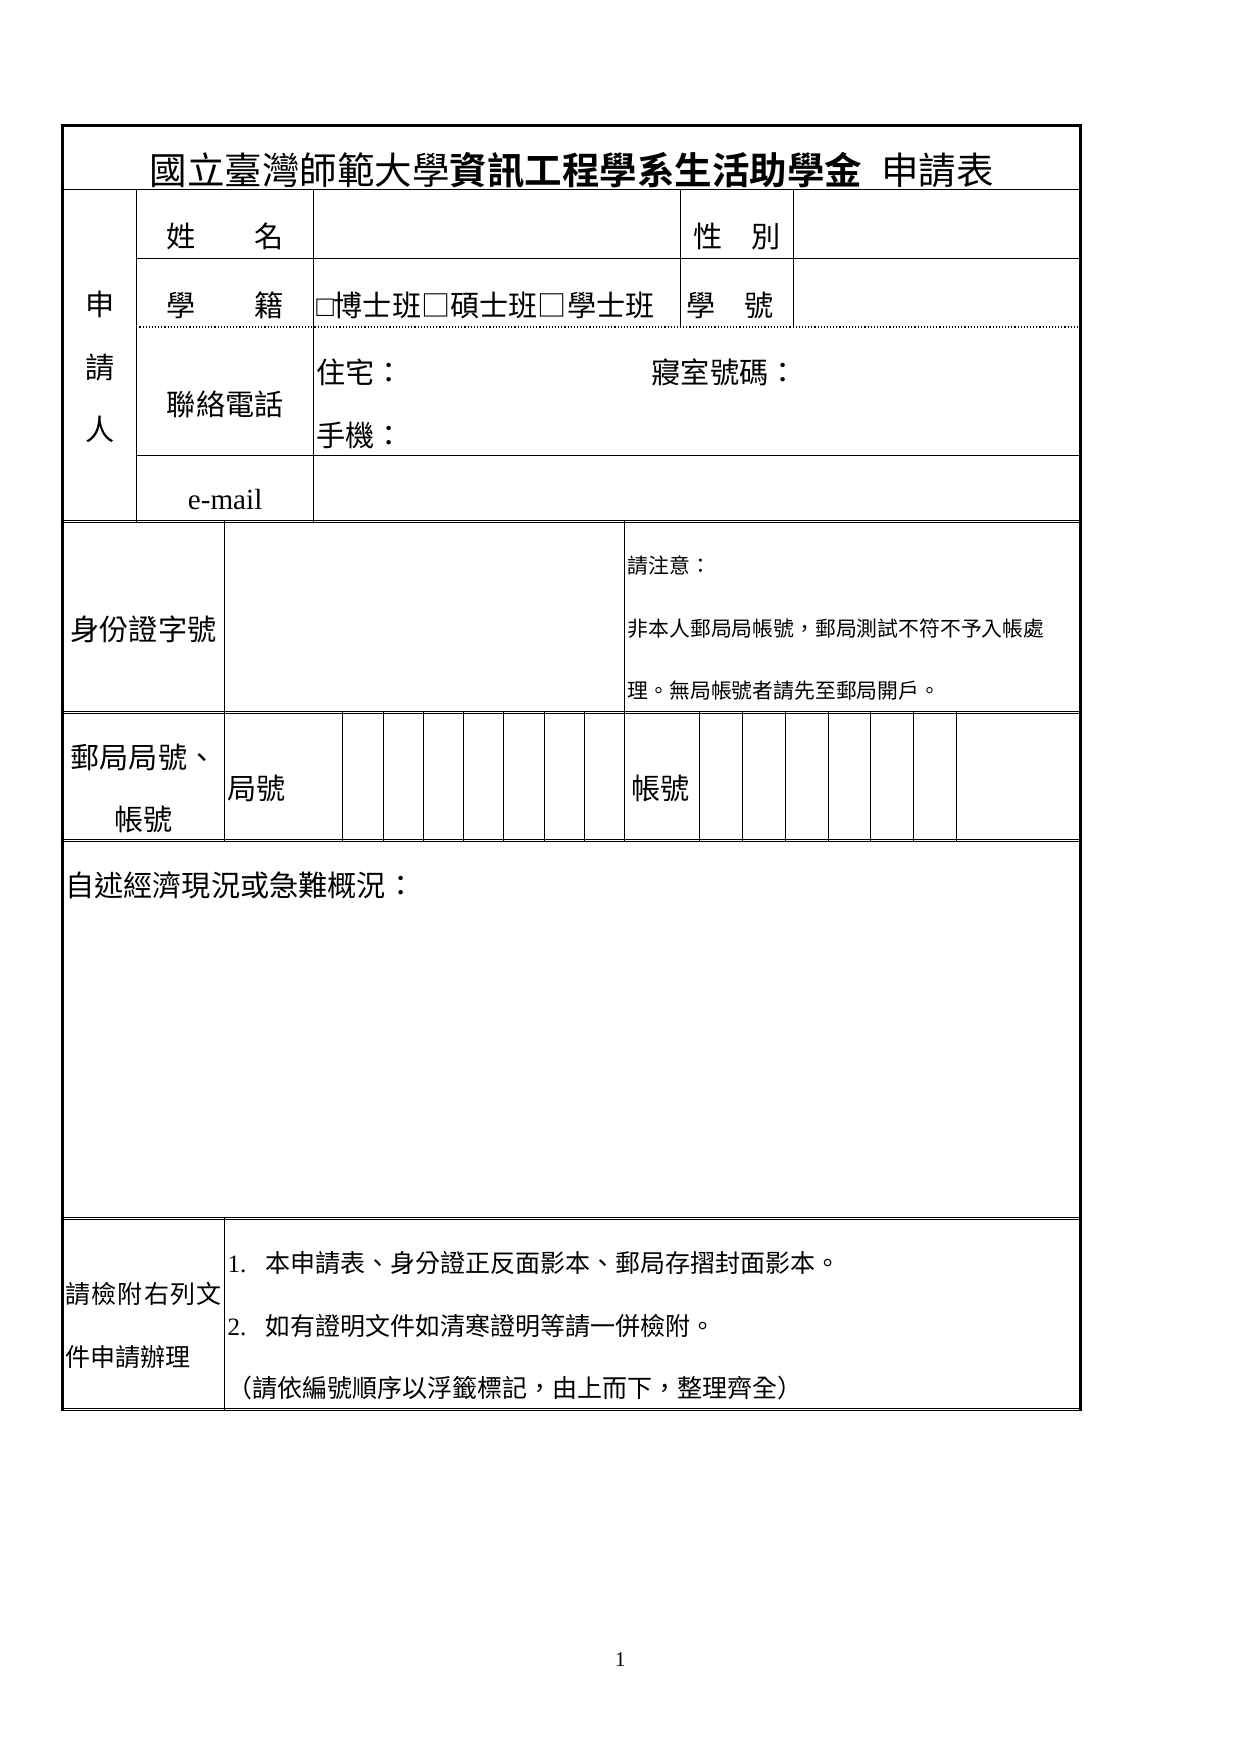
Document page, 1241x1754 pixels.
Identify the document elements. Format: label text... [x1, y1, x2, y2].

table_cell 身份證字號 [64, 523, 224, 711]
table_cell 本申請表、身分證正反面影本、郵局存摺封面影本。 如有證明文件如清寒證明等請一併檢附。 （請依編號順序以浮籤標記，由上而下，整理齊全） [225, 1220, 1079, 1408]
table_cell [700, 714, 742, 839]
table_cell [794, 259, 1079, 326]
table_cell [314, 456, 1079, 520]
table_cell [504, 714, 544, 839]
table_cell [786, 714, 828, 839]
table_cell e-mail [137, 456, 313, 520]
table_cell [743, 714, 785, 839]
table_cell [829, 714, 870, 839]
table_cell 聯絡電話 [137, 326, 313, 454]
table_header 國立臺灣師範大學資訊工程學系生活助學金 申請表 [64, 127, 1079, 189]
table_cell 學 號 [681, 259, 793, 326]
table_cell 請檢附右列文件申請辦理 [64, 1220, 224, 1408]
table_cell [464, 714, 503, 839]
table_cell [794, 190, 1079, 258]
table_cell [871, 714, 913, 839]
table_cell [424, 714, 463, 839]
table_cell 申 請 人 [64, 190, 136, 520]
table_cell [343, 714, 383, 839]
table_cell 自述經濟現況或急難概況： [64, 842, 1079, 1217]
table_cell 學 籍 [137, 259, 313, 326]
table_cell [225, 523, 624, 711]
table_cell [545, 714, 584, 839]
table_cell 帳號 [625, 714, 699, 839]
table_cell 住宅： 寢室號碼： 手機： [314, 326, 1079, 454]
table_cell [314, 190, 680, 258]
table_cell 局號 [225, 714, 342, 839]
table_cell [384, 714, 423, 839]
table_cell [957, 714, 1079, 839]
table_cell [585, 714, 624, 839]
table_cell 請注意： 非本人郵局局帳號，郵局測試不符不予入帳處理。無局帳號者請先至郵局開戶。 [625, 523, 1079, 711]
table_cell 郵局局號、帳號 [64, 714, 224, 839]
table_cell □博士班□碩士班□學士班 [314, 259, 680, 326]
table_cell 姓 名 [137, 190, 313, 258]
table_cell 性 別 [681, 190, 793, 258]
table_cell [914, 714, 956, 839]
